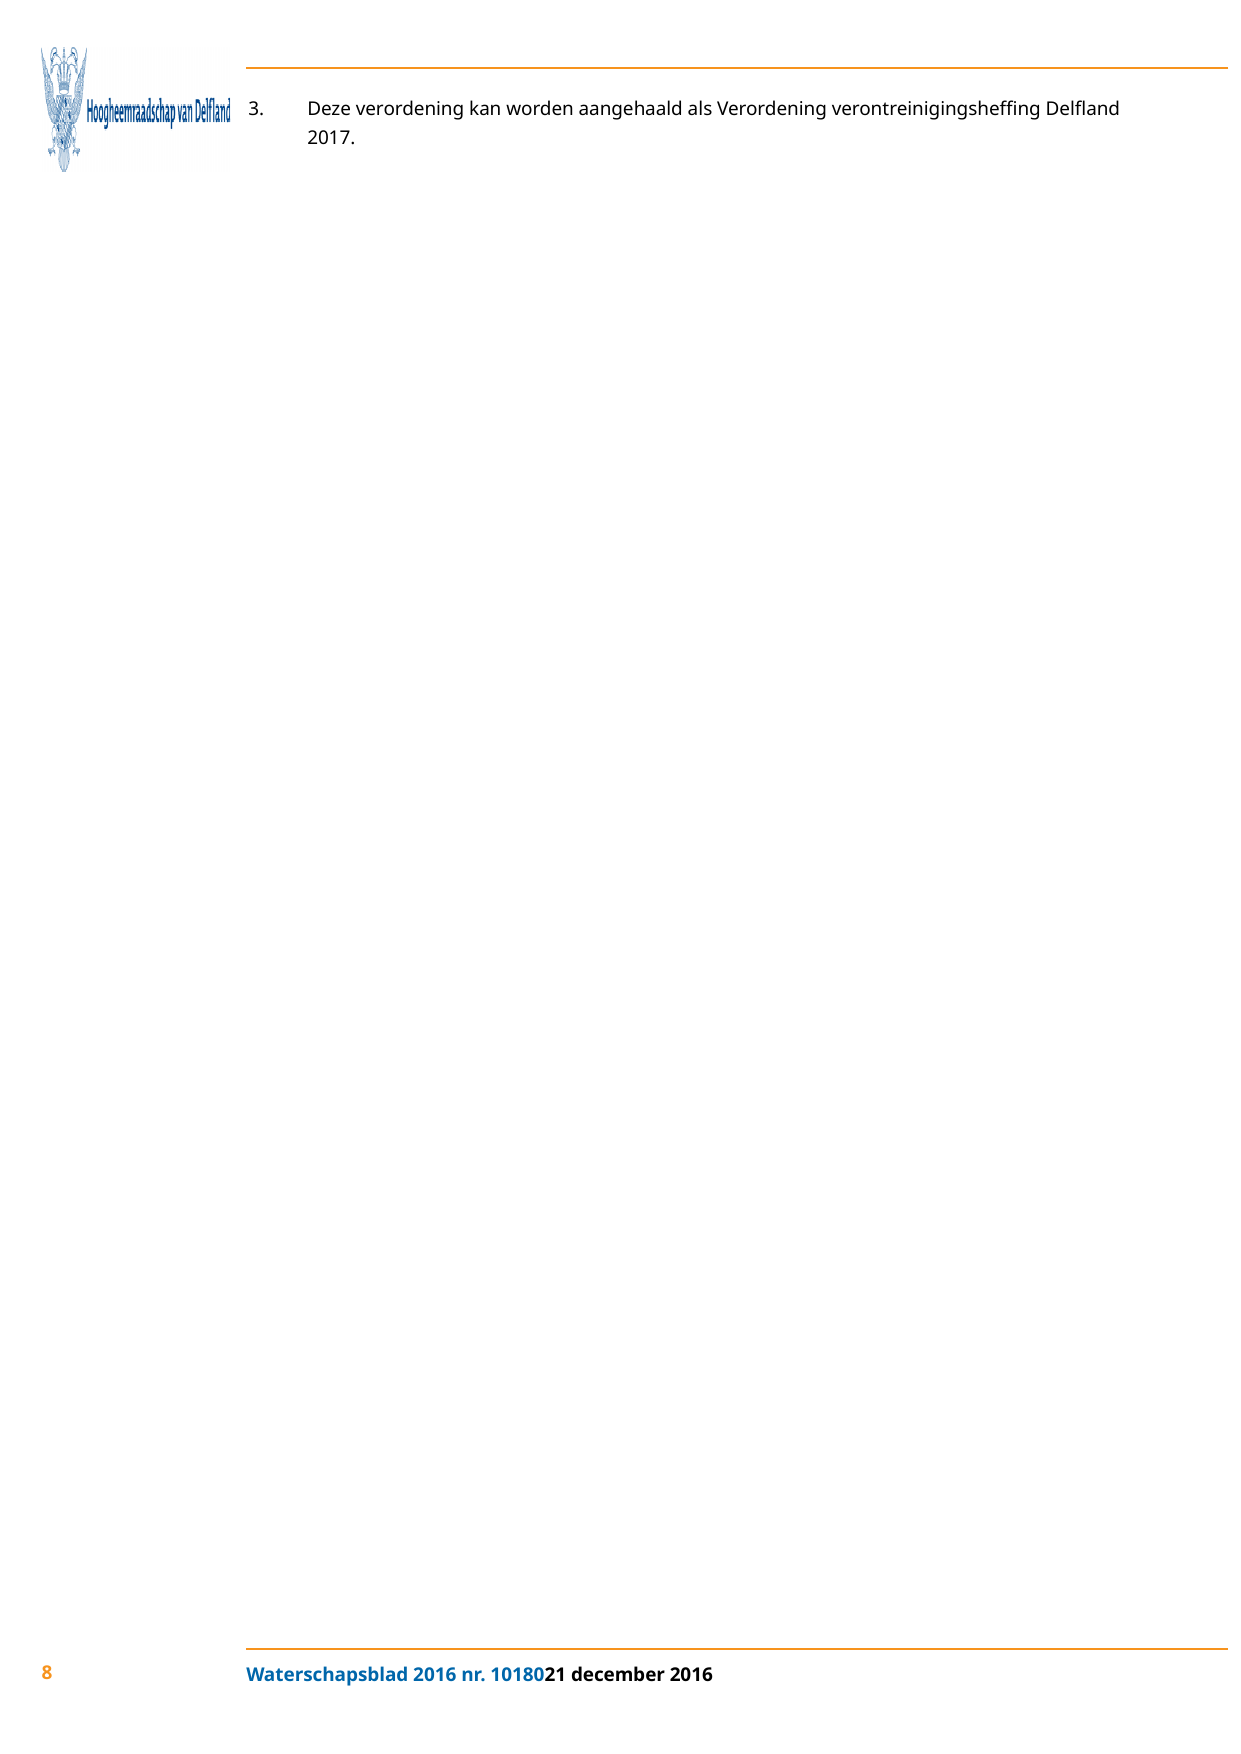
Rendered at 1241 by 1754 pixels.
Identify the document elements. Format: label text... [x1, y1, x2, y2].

list Deze verordening kan worden aangehaald als Verordening verontreinigingsheffing Delfland 2017. [248, 95, 1152, 150]
picture [41, 47, 231, 172]
